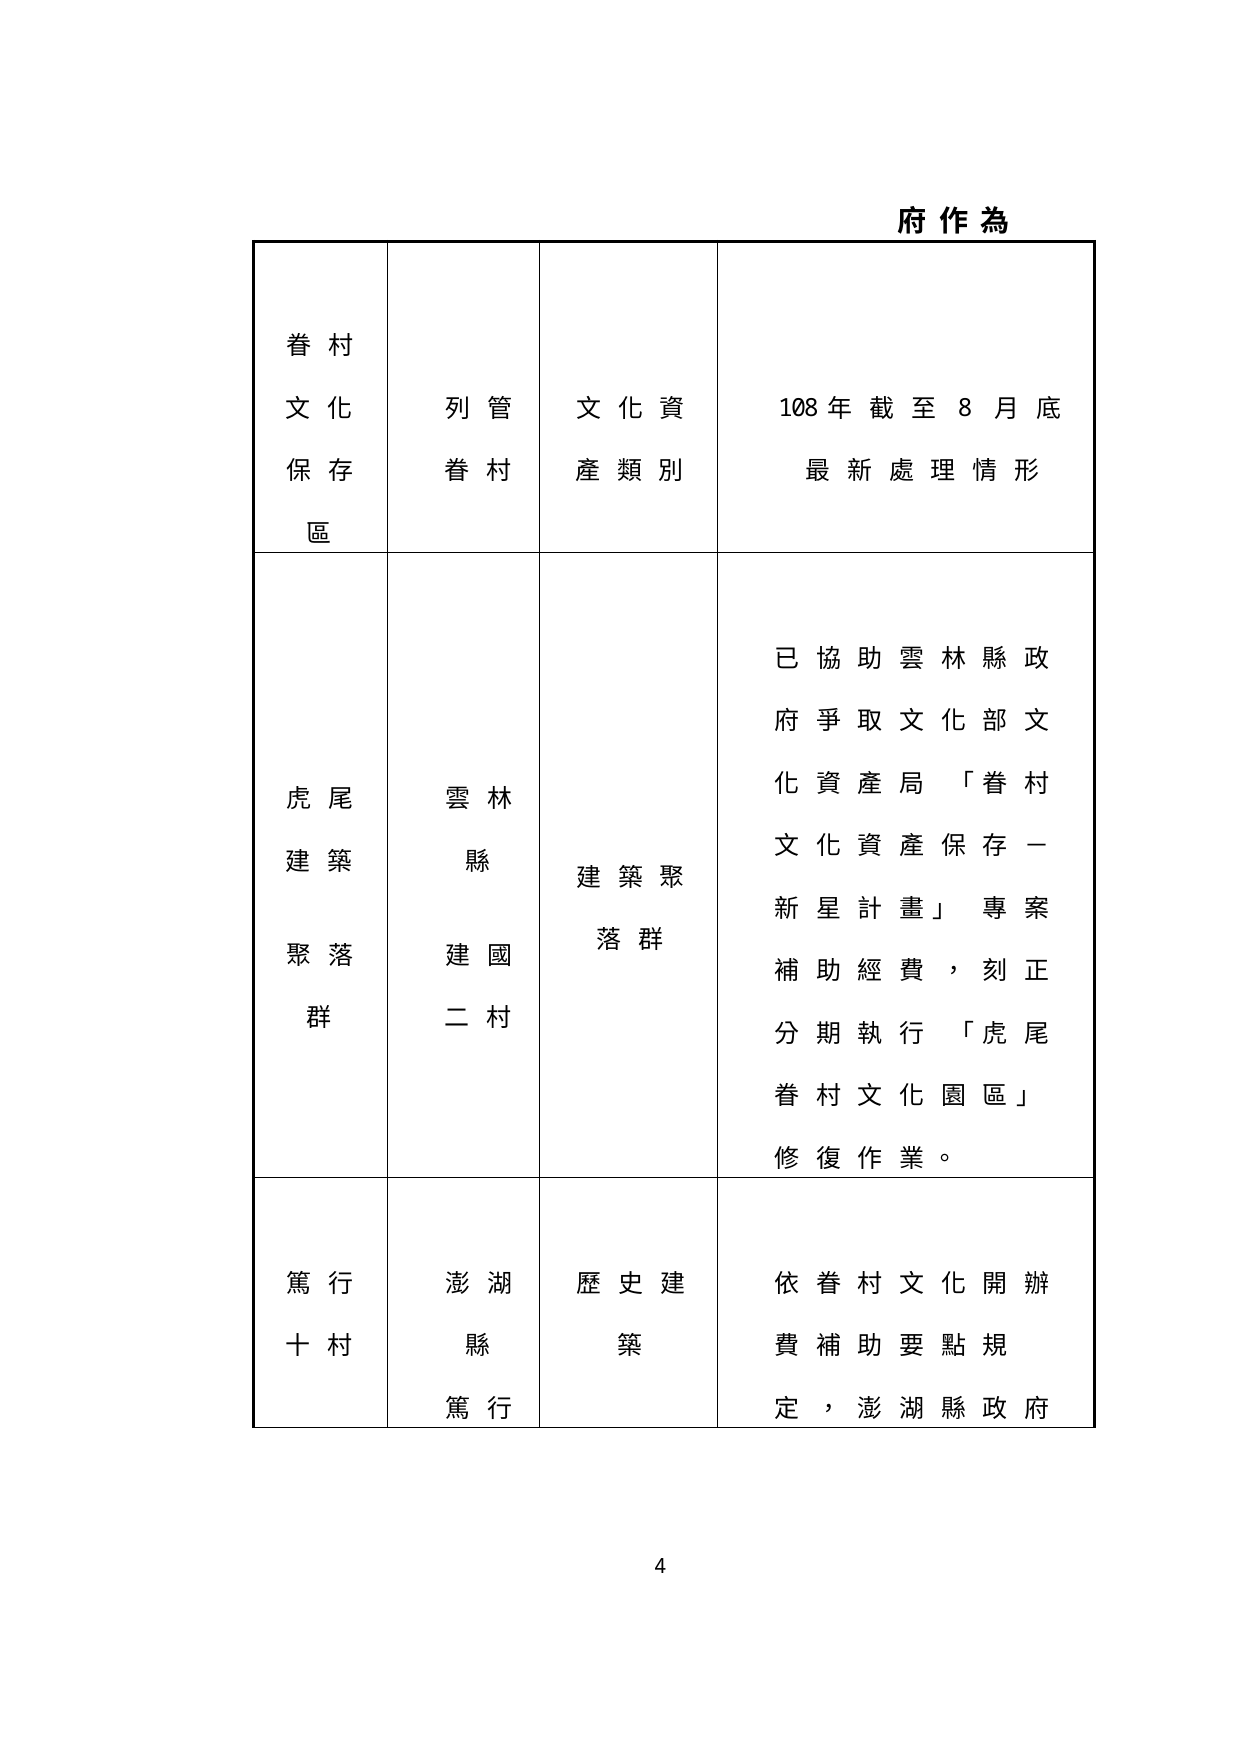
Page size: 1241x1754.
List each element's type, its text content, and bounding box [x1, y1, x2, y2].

table_header 眷村文化 保存區 [255, 243, 387, 552]
table_cell 澎湖縣 篤行 [388, 1178, 539, 1427]
table_header 108年截至8月底最新處理情形 [718, 243, 1093, 552]
table_cell 建築聚落群 [540, 553, 717, 1177]
table_header 文化資產類別 [540, 243, 717, 552]
table_cell 篤行十村 [255, 1178, 387, 1427]
table_cell 依眷村文化開辦費補助要點規定，澎湖縣政府 [718, 1178, 1093, 1427]
table_cell 歷史建築 [540, 1178, 717, 1427]
table_cell 雲林縣 建國二村 [388, 553, 539, 1177]
text 府作為 [237, 177, 1070, 240]
table_cell 已協助雲林縣政府爭取文化部文化資產局「眷村文化資產保存－新星計畫」專案補助經費，刻正分期執行「虎尾眷村文化園區」修復作業。 [718, 553, 1093, 1177]
table_cell 虎尾建築 聚落群 [255, 553, 387, 1177]
table_header 列管眷村 [388, 243, 539, 552]
